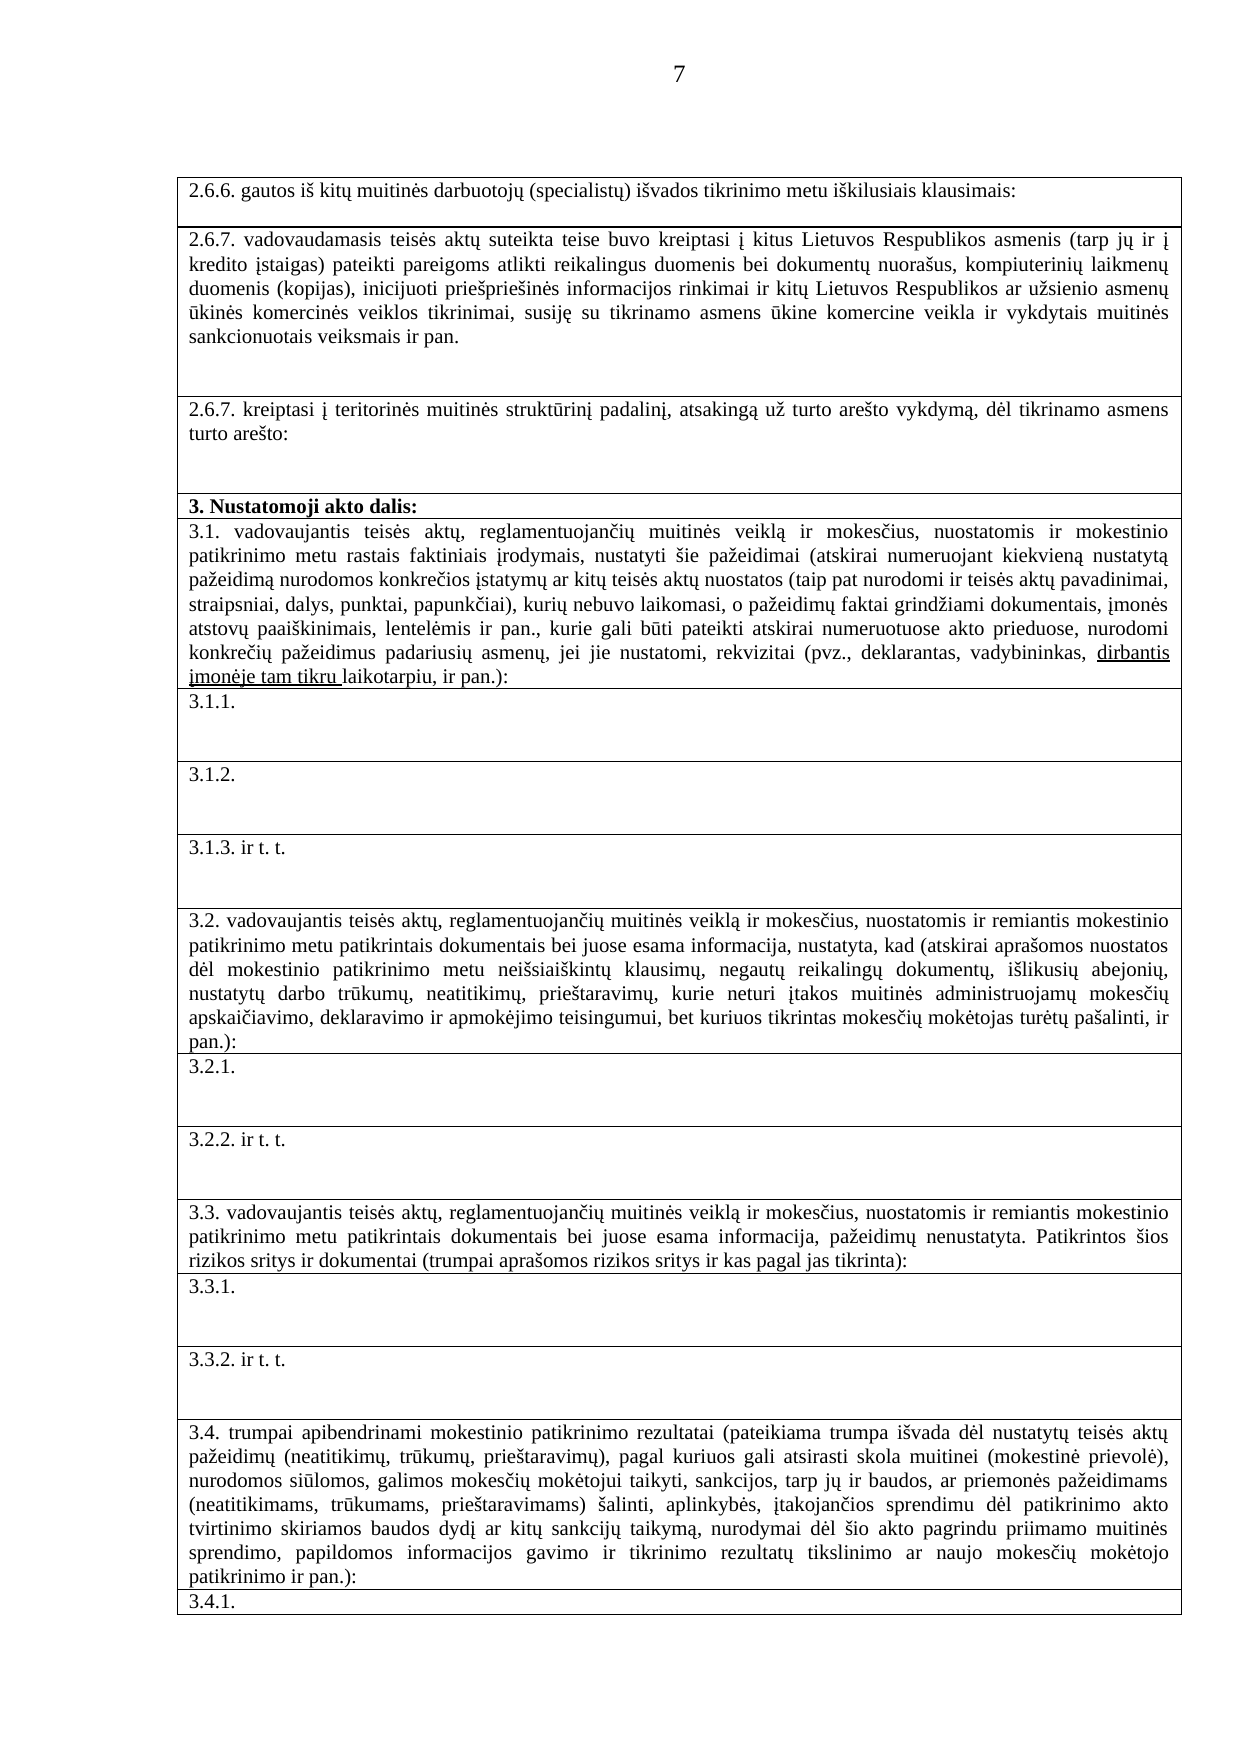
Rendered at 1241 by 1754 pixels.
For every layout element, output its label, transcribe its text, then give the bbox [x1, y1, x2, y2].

table_cell 3.3.2. ir t. t. [178, 1347, 1181, 1419]
table_cell 3.3.1. [178, 1274, 1181, 1346]
table_cell 3.1. vadovaujantis teisės aktų, reglamentuojančių muitinės veiklą ir mokesčius, nuostatomis ir mokestinio patikrinimo metu rastais faktiniais įrodymais, nustatyti šie pažeidimai (atskirai numeruojant kiekvieną nustatytą pažeidimą nurodomos konkrečios įstatymų ar kitų teisės aktų nuostatos (taip pat nurodomi ir teisės aktų pavadinimai, straipsniai, dalys, punktai, papunkčiai), kurių nebuvo laikomasi, o pažeidimų faktai grindžiami dokumentais, įmonės atstovų paaiškinimais, lentelėmis ir pan., kurie gali būti pateikti atskirai numeruotuose akto prieduose, nurodomi konkrečių pažeidimus padariusių asmenų, jei jie nustatomi, rekvizitai (pvz., deklarantas, vadybininkas, dirbantis įmonėje tam tikru laikotarpiu, ir pan.): [178, 519, 1181, 688]
table_cell 3. Nustatomoji akto dalis: [178, 494, 1181, 518]
table_cell 2.6.7. kreiptasi į teritorinės muitinės struktūrinį padalinį, atsakingą už turto arešto vykdymą, dėl tikrinamo asmens turto arešto: [178, 397, 1181, 493]
table_cell 2.6.6. gautos iš kitų muitinės darbuotojų (specialistų) išvados tikrinimo metu iškilusiais klausimais: [178, 178, 1181, 226]
table_cell 3.1.1. [178, 689, 1181, 761]
table_cell 3.1.3. ir t. t. [178, 835, 1181, 907]
table_cell 3.3. vadovaujantis teisės aktų, reglamentuojančių muitinės veiklą ir mokesčius, nuostatomis ir remiantis mokestinio patikrinimo metu patikrintais dokumentais bei juose esama informacija, pažeidimų nenustatyta. Patikrintos šios rizikos sritys ir dokumentai (trumpai aprašomos rizikos sritys ir kas pagal jas tikrinta): [178, 1200, 1181, 1272]
table_cell 3.2.2. ir t. t. [178, 1127, 1181, 1199]
table_cell 3.4.1. [178, 1590, 1181, 1613]
table_cell 3.4. trumpai apibendrinami mokestinio patikrinimo rezultatai (pateikiama trumpa išvada dėl nustatytų teisės aktų pažeidimų (neatitikimų, trūkumų, prieštaravimų), pagal kuriuos gali atsirasti skola muitinei (mokestinė prievolė), nurodomos siūlomos, galimos mokesčių mokėtojui taikyti, sankcijos, tarp jų ir baudos, ar priemonės pažeidimams (neatitikimams, trūkumams, prieštaravimams) šalinti, aplinkybės, įtakojančios sprendimu dėl patikrinimo akto tvirtinimo skiriamos baudos dydį ar kitų sankcijų taikymą, nurodymai dėl šio akto pagrindu priimamo muitinės sprendimo, papildomos informacijos gavimo ir tikrinimo rezultatų tikslinimo ar naujo mokesčių mokėtojo patikrinimo ir pan.): [178, 1420, 1181, 1588]
table_cell 3.2. vadovaujantis teisės aktų, reglamentuojančių muitinės veiklą ir mokesčius, nuostatomis ir remiantis mokestinio patikrinimo metu patikrintais dokumentais bei juose esama informacija, nustatyta, kad (atskirai aprašomos nuostatos dėl mokestinio patikrinimo metu neišsiaiškintų klausimų, negautų reikalingų dokumentų, išlikusių abejonių, nustatytų darbo trūkumų, neatitikimų, prieštaravimų, kurie neturi įtakos muitinės administruojamų mokesčių apskaičiavimo, deklaravimo ir apmokėjimo teisingumui, bet kuriuos tikrintas mokesčių mokėtojas turėtų pašalinti, ir pan.): [178, 909, 1181, 1053]
table_cell 3.1.2. [178, 762, 1181, 834]
table_cell 3.2.1. [178, 1054, 1181, 1126]
table_cell 2.6.7. vadovaudamasis teisės aktų suteikta teise buvo kreiptasi į kitus Lietuvos Respublikos asmenis (tarp jų ir į kredito įstaigas) pateikti pareigoms atlikti reikalingus duomenis bei dokumentų nuorašus, kompiuterinių laikmenų duomenis (kopijas), inicijuoti priešpriešinės informacijos rinkimai ir kitų Lietuvos Respublikos ar užsienio asmenų ūkinės komercinės veiklos tikrinimai, susiję su tikrinamo asmens ūkine komercine veikla ir vykdytais muitinės sankcionuotais veiksmais ir pan. [178, 228, 1181, 396]
